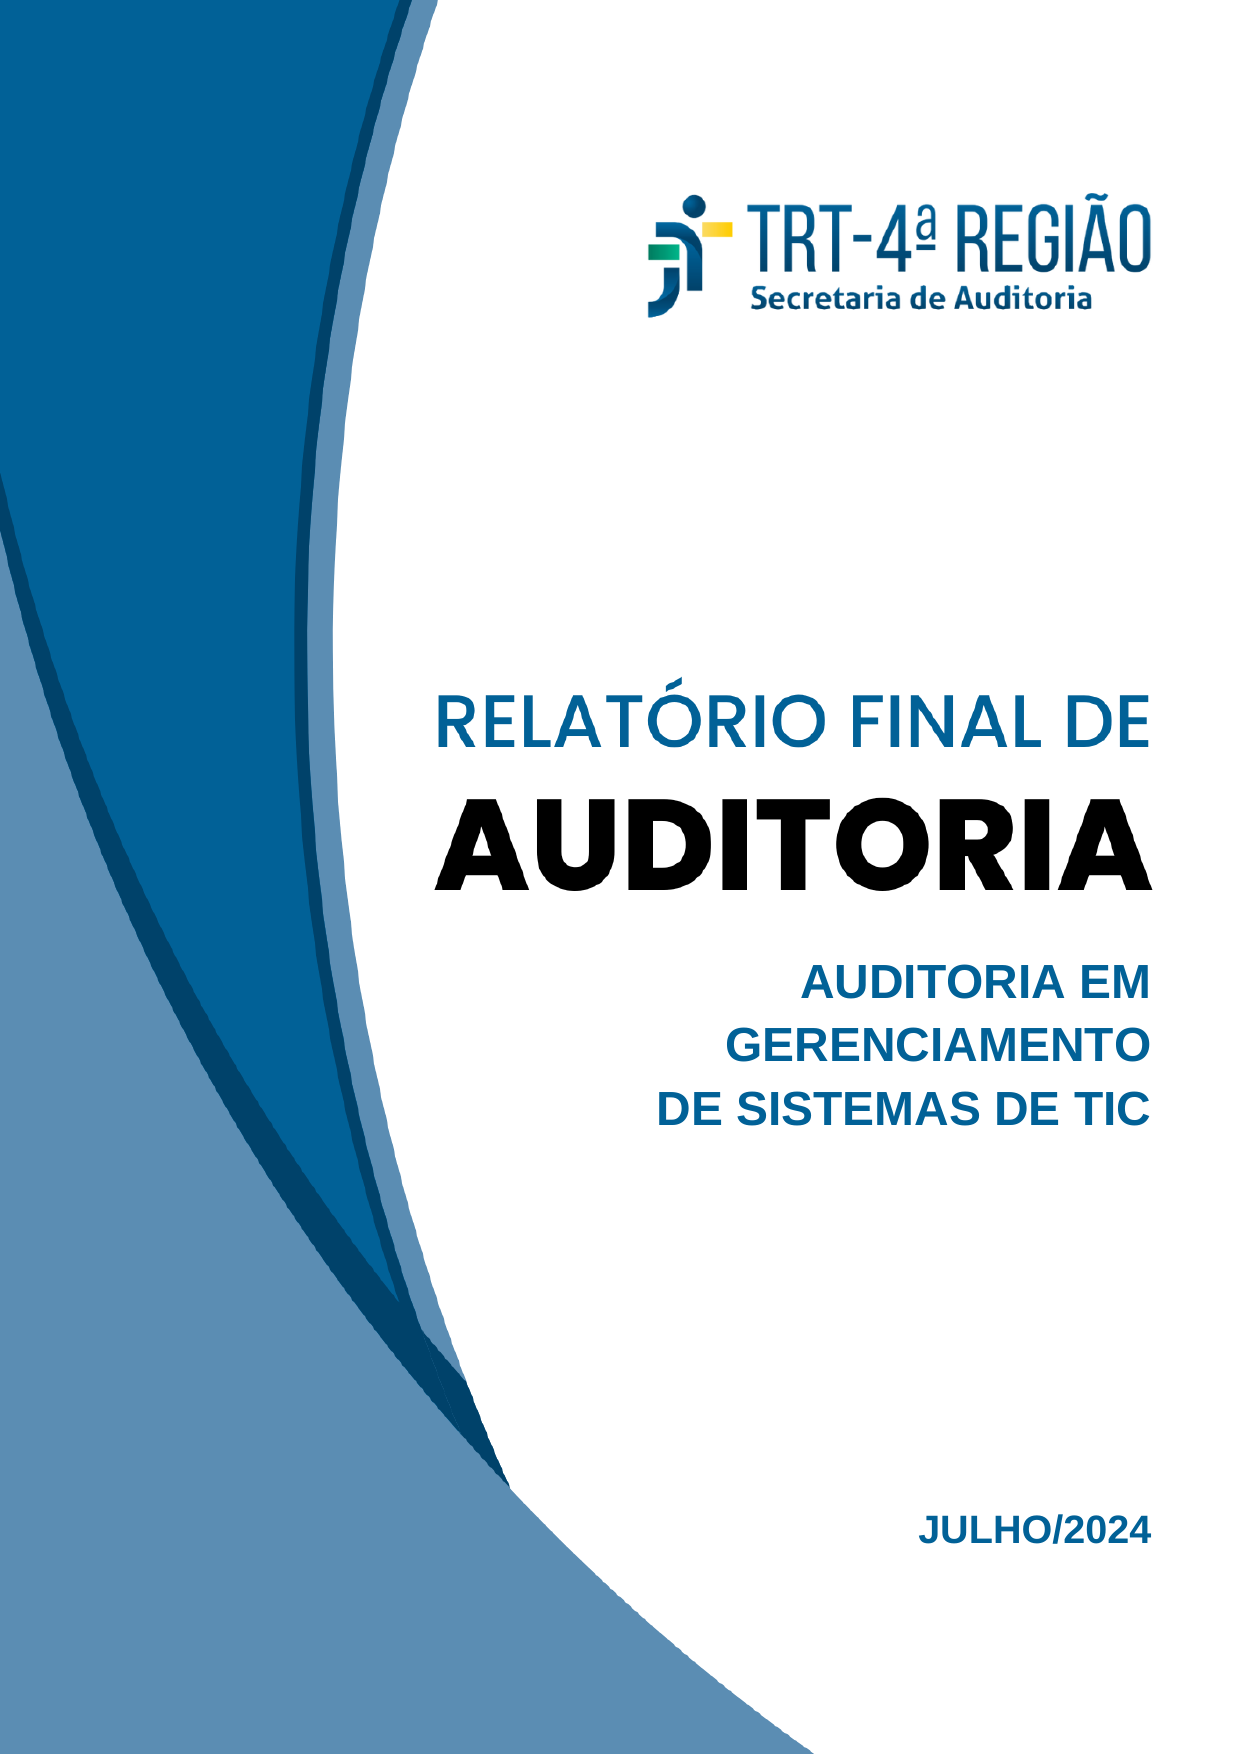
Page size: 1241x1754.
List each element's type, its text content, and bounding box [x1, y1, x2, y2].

text AUDITORIA EM [177, 953, 1151, 1008]
text DE SISTEMAS DE TIC [177, 1080, 1151, 1135]
text JULHO/2024 [177, 1507, 1151, 1552]
text GERENCIAMENTO [177, 1017, 1151, 1072]
picture [0, 0, 1241, 1754]
